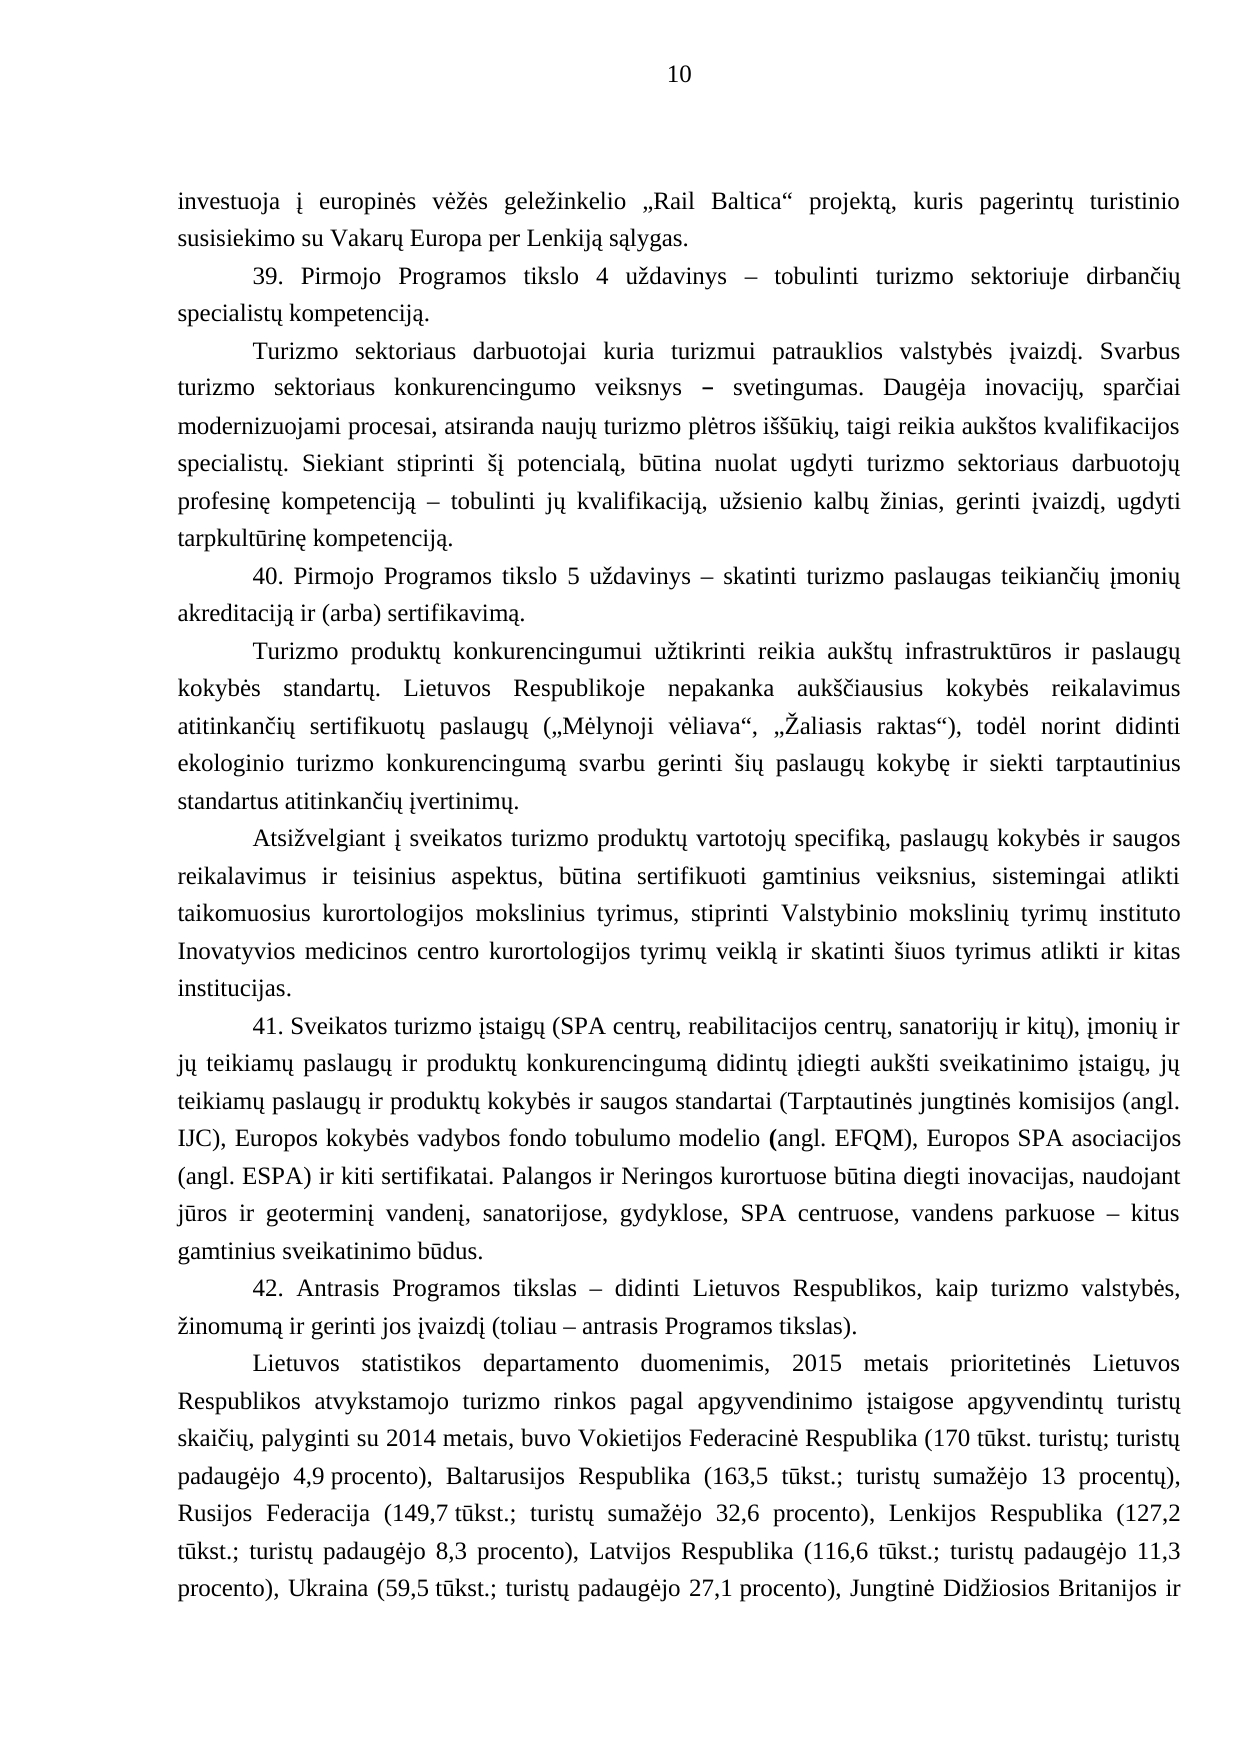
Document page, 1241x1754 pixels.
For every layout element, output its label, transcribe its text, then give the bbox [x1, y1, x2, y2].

text Turizmo produktų konkurencingumui užtikrinti reikia aukštų infrastruktūros ir paslaugų kokybės standartų. Lietuvos Respublikoje nepakanka aukščiausius kokybės reikalavimus atitinkančių sertifikuotų paslaugų („Mėlynoji vėliava“, „Žaliasis raktas“), todėl norint didinti ekologinio turizmo konkurencingumą svarbu gerinti šių paslaugų kokybę ir siekti tarptautinius standartus atitinkančių įvertinimų. [177, 627, 1181, 815]
text 39. Pirmojo Programos tikslo 4 uždavinys – tobulinti turizmo sektoriuje dirbančių specialistų kompetenciją. [177, 252, 1181, 327]
text Lietuvos statistikos departamento duomenimis, 2015 metais prioritetinės Lietuvos Respublikos atvykstamojo turizmo rinkos pagal apgyvendinimo įstaigose apgyvendintų turistų skaičių, palyginti su 2014 metais, buvo Vokietijos Federacinė Respublika (170 tūkst. turistų; turistų padaugėjo 4,9 procento), Baltarusijos Respublika (163,5 tūkst.; turistų sumažėjo 13 procentų), Rusijos Federacija (149,7 tūkst.; turistų sumažėjo 32,6 procento), Lenkijos Respublika (127,2 tūkst.; turistų padaugėjo 8,3 procento), Latvijos Respublika (116,6 tūkst.; turistų padaugėjo 11,3 procento), Ukraina (59,5 tūkst.; turistų padaugėjo 27,1 procento), Jungtinė Didžiosios Britanijos ir [177, 1340, 1181, 1602]
text 41. Sveikatos turizmo įstaigų (SPA centrų, reabilitacijos centrų, sanatorijų ir kitų), įmonių ir jų teikiamų paslaugų ir produktų konkurencingumą didintų įdiegti aukšti sveikatinimo įstaigų, jų teikiamų paslaugų ir produktų kokybės ir saugos standartai (Tarptautinės jungtinės komisijos (angl. IJC), Europos kokybės vadybos fondo tobulumo modelio (angl. EFQM), Europos SPA asociacijos (angl. ESPA) ir kiti sertifikatai. Palangos ir Neringos kurortuose būtina diegti inovacijas, naudojant jūros ir geoterminį vandenį, sanatorijose, gydyklose, SPA centruose, vandens parkuose – kitus gamtinius sveikatinimo būdus. [177, 1002, 1181, 1265]
text investuoja į europinės vėžės geležinkelio „Rail Baltica“ projektą, kuris pagerintų turistinio susisiekimo su Vakarų Europa per Lenkiją sąlygas. [177, 177, 1181, 252]
text Turizmo sektoriaus darbuotojai kuria turizmui patrauklios valstybės įvaizdį. Svarbus turizmo sektoriaus konkurencingumo veiksnys – svetingumas. Daugėja inovacijų, sparčiai modernizuojami procesai, atsiranda naujų turizmo plėtros iššūkių, taigi reikia aukštos kvalifikacijos specialistų. Siekiant stiprinti šį potencialą, būtina nuolat ugdyti turizmo sektoriaus darbuotojų profesinę kompetenciją – tobulinti jų kvalifikaciją, užsienio kalbų žinias, gerinti įvaizdį, ugdyti tarpkultūrinę kompetenciją. [177, 327, 1181, 552]
text 42. Antrasis Programos tikslas – didinti Lietuvos Respublikos, kaip turizmo valstybės, žinomumą ir gerinti jos įvaizdį (toliau – antrasis Programos tikslas). [177, 1265, 1181, 1340]
text Atsižvelgiant į sveikatos turizmo produktų vartotojų specifiką, paslaugų kokybės ir saugos reikalavimus ir teisinius aspektus, būtina sertifikuoti gamtinius veiksnius, sistemingai atlikti taikomuosius kurortologijos mokslinius tyrimus, stiprinti Valstybinio mokslinių tyrimų instituto Inovatyvios medicinos centro kurortologijos tyrimų veiklą ir skatinti šiuos tyrimus atlikti ir kitas institucijas. [177, 815, 1181, 1002]
text 40. Pirmojo Programos tikslo 5 uždavinys – skatinti turizmo paslaugas teikiančių įmonių akreditaciją ir (arba) sertifikavimą. [177, 552, 1181, 627]
